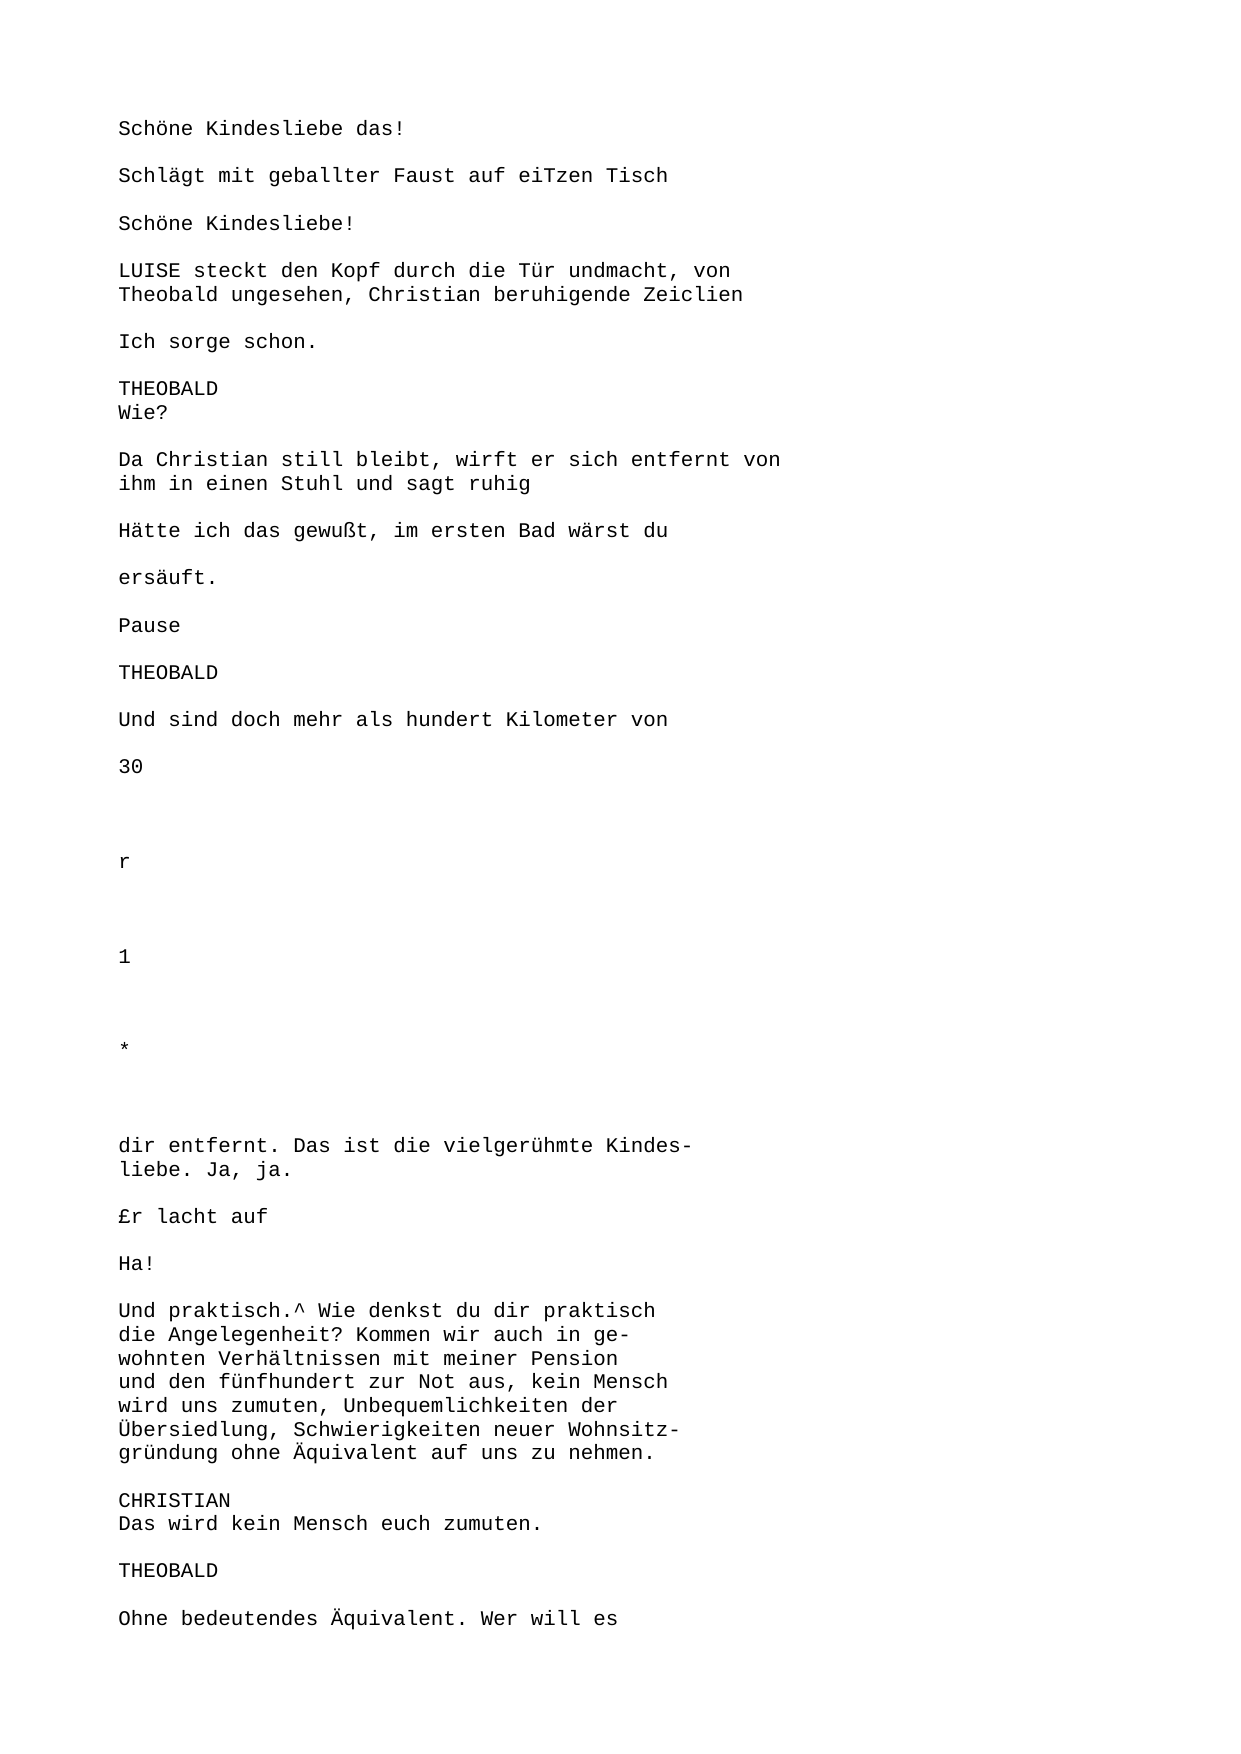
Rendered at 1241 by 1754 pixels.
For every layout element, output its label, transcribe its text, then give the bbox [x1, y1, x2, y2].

text 30 [118, 757, 1122, 780]
text THEOBALD [118, 1561, 1122, 1584]
text liebe. Ja, ja. [118, 1158, 1122, 1182]
text Übersiedlung, Schwierigkeiten neuer Wohnsitz- [118, 1419, 1122, 1442]
text ihm in einen Stuhl und sagt ruhig [118, 473, 1122, 496]
text LUISE steckt den Kopf durch die Tür undmacht, von [118, 260, 1122, 284]
text Wie? [118, 402, 1122, 426]
text Und sind doch mehr als hundert Kilometer von [118, 709, 1122, 733]
text r [118, 851, 1122, 875]
text THEOBALD [118, 378, 1122, 402]
text Und praktisch.^ Wie denkst du dir praktisch [118, 1300, 1122, 1324]
text und den fünfhundert zur Not aus, kein Mensch [118, 1371, 1122, 1395]
text dir entfernt. Das ist die vielgerühmte Kindes- [118, 1135, 1122, 1158]
text wird uns zumuten, Unbequemlichkeiten der [118, 1395, 1122, 1419]
text gründung ohne Äquivalent auf uns zu nehmen. [118, 1442, 1122, 1466]
text Hätte ich das gewußt, im ersten Bad wärst du [118, 520, 1122, 544]
text Schöne Kindesliebe! [118, 213, 1122, 236]
text Ohne bedeutendes Äquivalent. Wer will es [118, 1608, 1122, 1631]
text THEOBALD [118, 662, 1122, 686]
text Schöne Kindesliebe das! [118, 118, 1122, 142]
text Ha! [118, 1253, 1122, 1277]
text die Angelegenheit? Kommen wir auch in ge- [118, 1324, 1122, 1348]
text 1 [118, 946, 1122, 969]
text Das wird kein Mensch euch zumuten. [118, 1513, 1122, 1537]
text CHRISTIAN [118, 1489, 1122, 1513]
text Pause [118, 615, 1122, 638]
text * [118, 1040, 1122, 1064]
text Theobald ungesehen, Christian beruhigende Zeiclien [118, 284, 1122, 307]
text wohnten Verhältnissen mit meiner Pension [118, 1348, 1122, 1371]
text ersäuft. [118, 567, 1122, 591]
text Schlägt mit geballter Faust auf eiTzen Tisch [118, 165, 1122, 189]
text £r lacht auf [118, 1206, 1122, 1229]
text Ich sorge schon. [118, 331, 1122, 354]
text Da Christian still bleibt, wirft er sich entfernt von [118, 449, 1122, 473]
